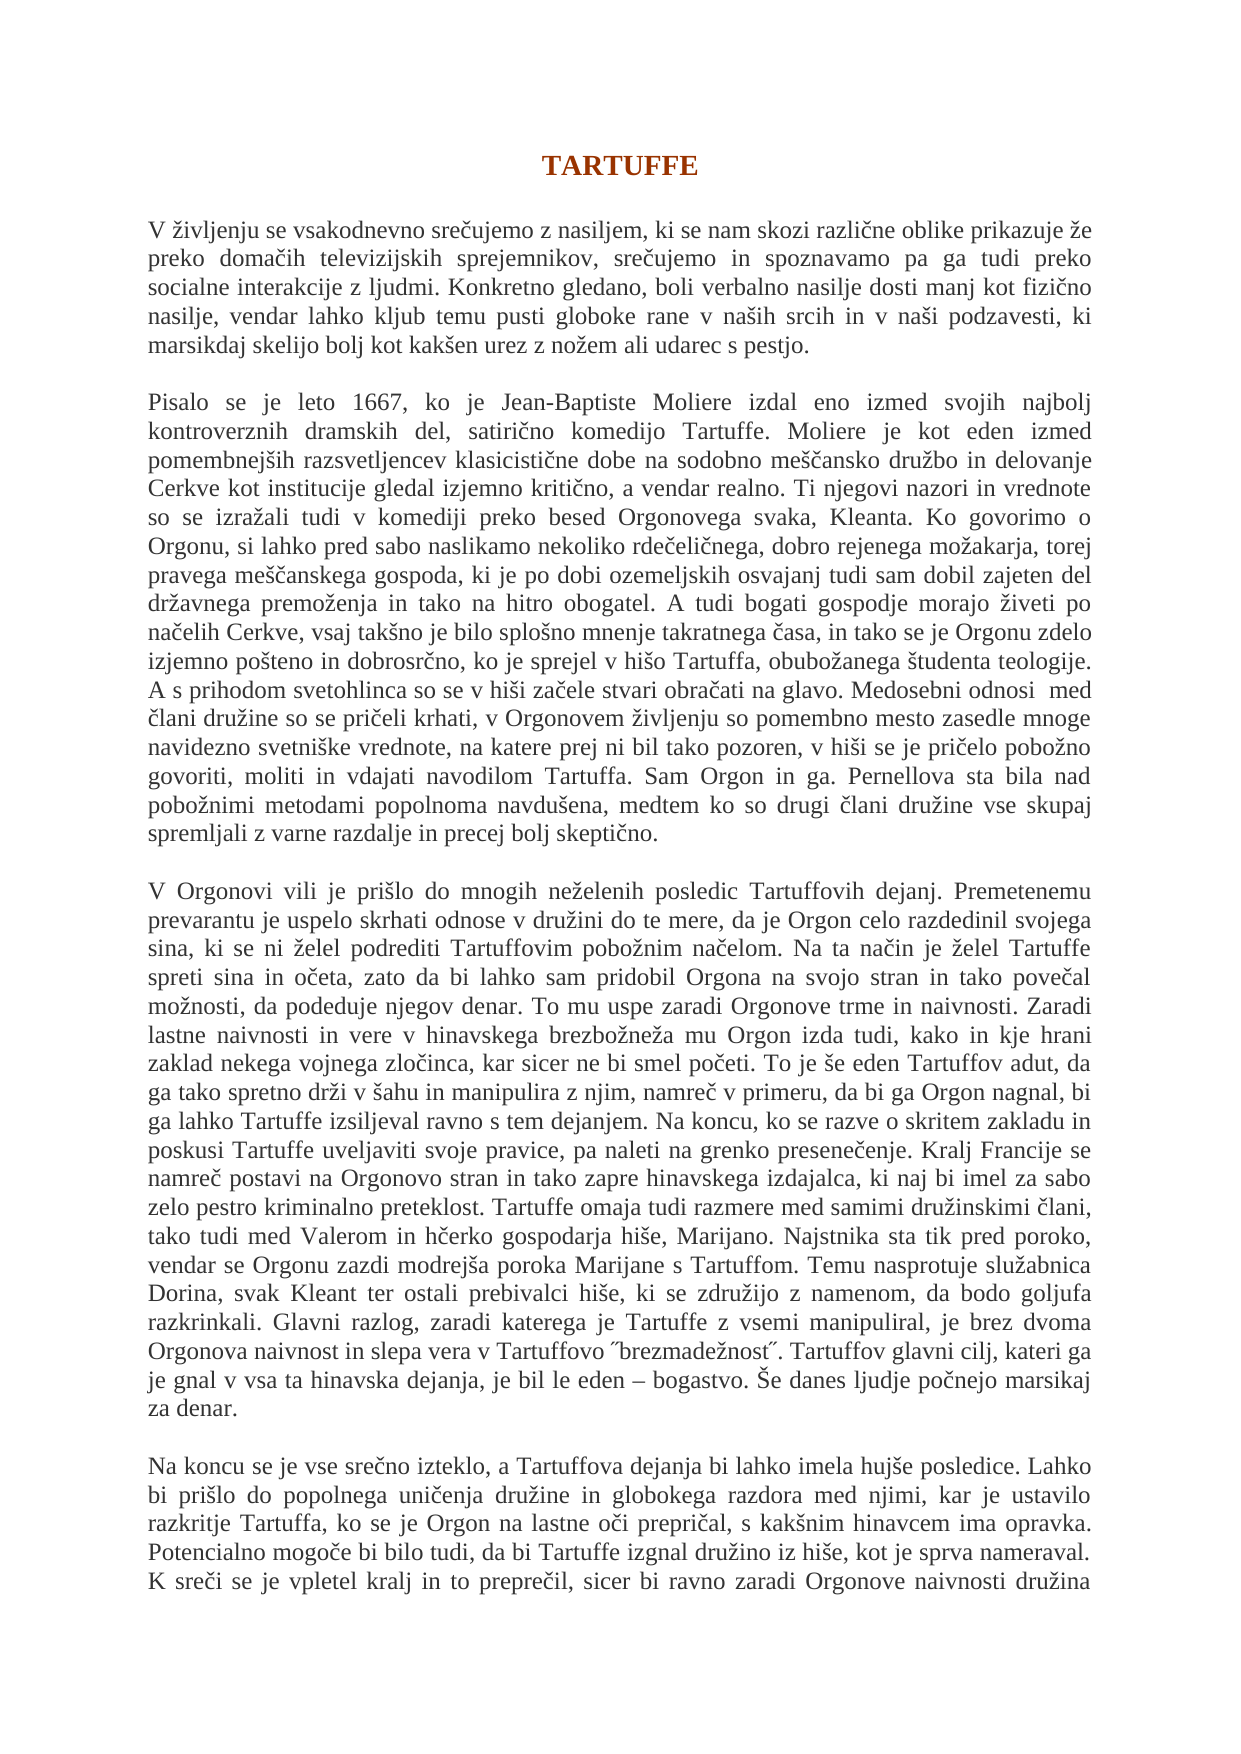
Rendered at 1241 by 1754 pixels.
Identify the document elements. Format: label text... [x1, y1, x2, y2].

text Na koncu se je vse srečno izteklo, a Tartuffova dejanja bi lahko imela hujše posledice. Lahko bi prišlo do popolnega uničenja družine in globokega razdora med njimi, kar je ustavilo razkritje Tartuffa, ko se je Orgon na lastne oči prepričal, s kakšnim hinavcem ima opravka. Potencialno mogoče bi bilo tudi, da bi Tartuffe izgnal družino iz hiše, kot je sprva nameraval. K sreči se je vpletel kralj in to preprečil, sicer bi ravno zaradi Orgonove naivnosti družina [148, 1451, 1093, 1595]
text V življenju se vsakodnevno srečujemo z nasiljem, ki se nam skozi različne oblike prikazuje že preko domačih televizijskih sprejemnikov, srečujemo in spoznavamo pa ga tudi preko socialne interakcije z ljudmi. Konkretno gledano, boli verbalno nasilje dosti manj kot fizično nasilje, vendar lahko kljub temu pusti globoke rane v naših srcih in v naši podzavesti, ki marsikdaj skelijo bolj kot kakšen urez z nožem ali udarec s pestjo. [148, 215, 1093, 358]
text V Orgonovi vili je prišlo do mnogih neželenih posledic Tartuffovih dejanj. Premetenemu prevarantu je uspelo skrhati odnose v družini do te mere, da je Orgon celo razdedinil svojega sina, ki se ni želel podrediti Tartuffovim pobožnim načelom. Na ta način je želel Tartuffe spreti sina in očeta, zato da bi lahko sam pridobil Orgona na svojo stran in tako povečal možnosti, da podeduje njegov denar. To mu uspe zaradi Orgonove trme in naivnosti. Zaradi lastne naivnosti in vere v hinavskega brezbožneža mu Orgon izda tudi, kako in kje hrani zaklad nekega vojnega zločinca, kar sicer ne bi smel početi. To je še eden Tartuffov adut, da ga tako spretno drži v šahu in manipulira z njim, namreč v primeru, da bi ga Orgon nagnal, bi ga lahko Tartuffe izsiljeval ravno s tem dejanjem. Na koncu, ko se razve o skritem zakladu in poskusi Tartuffe uveljaviti svoje pravice, pa naleti na grenko presenečenje. Kralj Francije se namreč postavi na Orgonovo stran in tako zapre hinavskega izdajalca, ki naj bi imel za sabo zelo pestro kriminalno preteklost. Tartuffe omaja tudi razmere med samimi družinskimi člani, tako tudi med Valerom in hčerko gospodarja hiše, Marijano. Najstnika sta tik pred poroko, vendar se Orgonu zazdi modrejša poroka Marijane s Tartuffom. Temu nasprotuje služabnica Dorina, svak Kleant ter ostali prebivalci hiše, ki se združijo z namenom, da bodo goljufa razkrinkali. Glavni razlog, zaradi katerega je Tartuffe z vsemi manipuliral, je brez dvoma Orgonova naivnost in slepa vera v Tartuffovo ˝brezmadežnost˝. Tartuffov glavni cilj, kateri ga je gnal v vsa ta hinavska dejanja, je bil le eden – bogastvo. Še danes ljudje počnejo marsikaj za denar. [148, 876, 1093, 1422]
text Pisalo se je leto 1667, ko je Jean-Baptiste Moliere izdal eno izmed svojih najbolj kontroverznih dramskih del, satirično komedijo Tartuffe. Moliere je kot eden izmed pomembnejših razsvetljencev klasicistične dobe na sodobno meščansko družbo in delovanje Cerkve kot institucije gledal izjemno kritično, a vendar realno. Ti njegovi nazori in vrednote so se izražali tudi v komediji preko besed Orgonovega svaka, Kleanta. Ko govorimo o Orgonu, si lahko pred sabo naslikamo nekoliko rdečeličnega, dobro rejenega možakarja, torej pravega meščanskega gospoda, ki je po dobi ozemeljskih osvajanj tudi sam dobil zajeten del državnega premoženja in tako na hitro obogatel. A tudi bogati gospodje morajo živeti po načelih Cerkve, vsaj takšno je bilo splošno mnenje takratnega časa, in tako se je Orgonu zdelo izjemno pošteno in dobrosrčno, ko je sprejel v hišo Tartuffa, obubožanega študenta teologije. A s prihodom svetohlinca so se v hiši začele stvari obračati na glavo. Medosebni odnosi med člani družine so se pričeli krhati, v Orgonovem življenju so pomembno mesto zasedle mnoge navidezno svetniške vrednote, na katere prej ni bil tako pozoren, v hiši se je pričelo pobožno govoriti, moliti in vdajati navodilom Tartuffa. Sam Orgon in ga. Pernellova sta bila nad pobožnimi metodami popolnoma navdušena, medtem ko so drugi člani družine vse skupaj spremljali z varne razdalje in precej bolj skeptično. [148, 387, 1093, 847]
text TARTUFFE [148, 148, 1093, 181]
